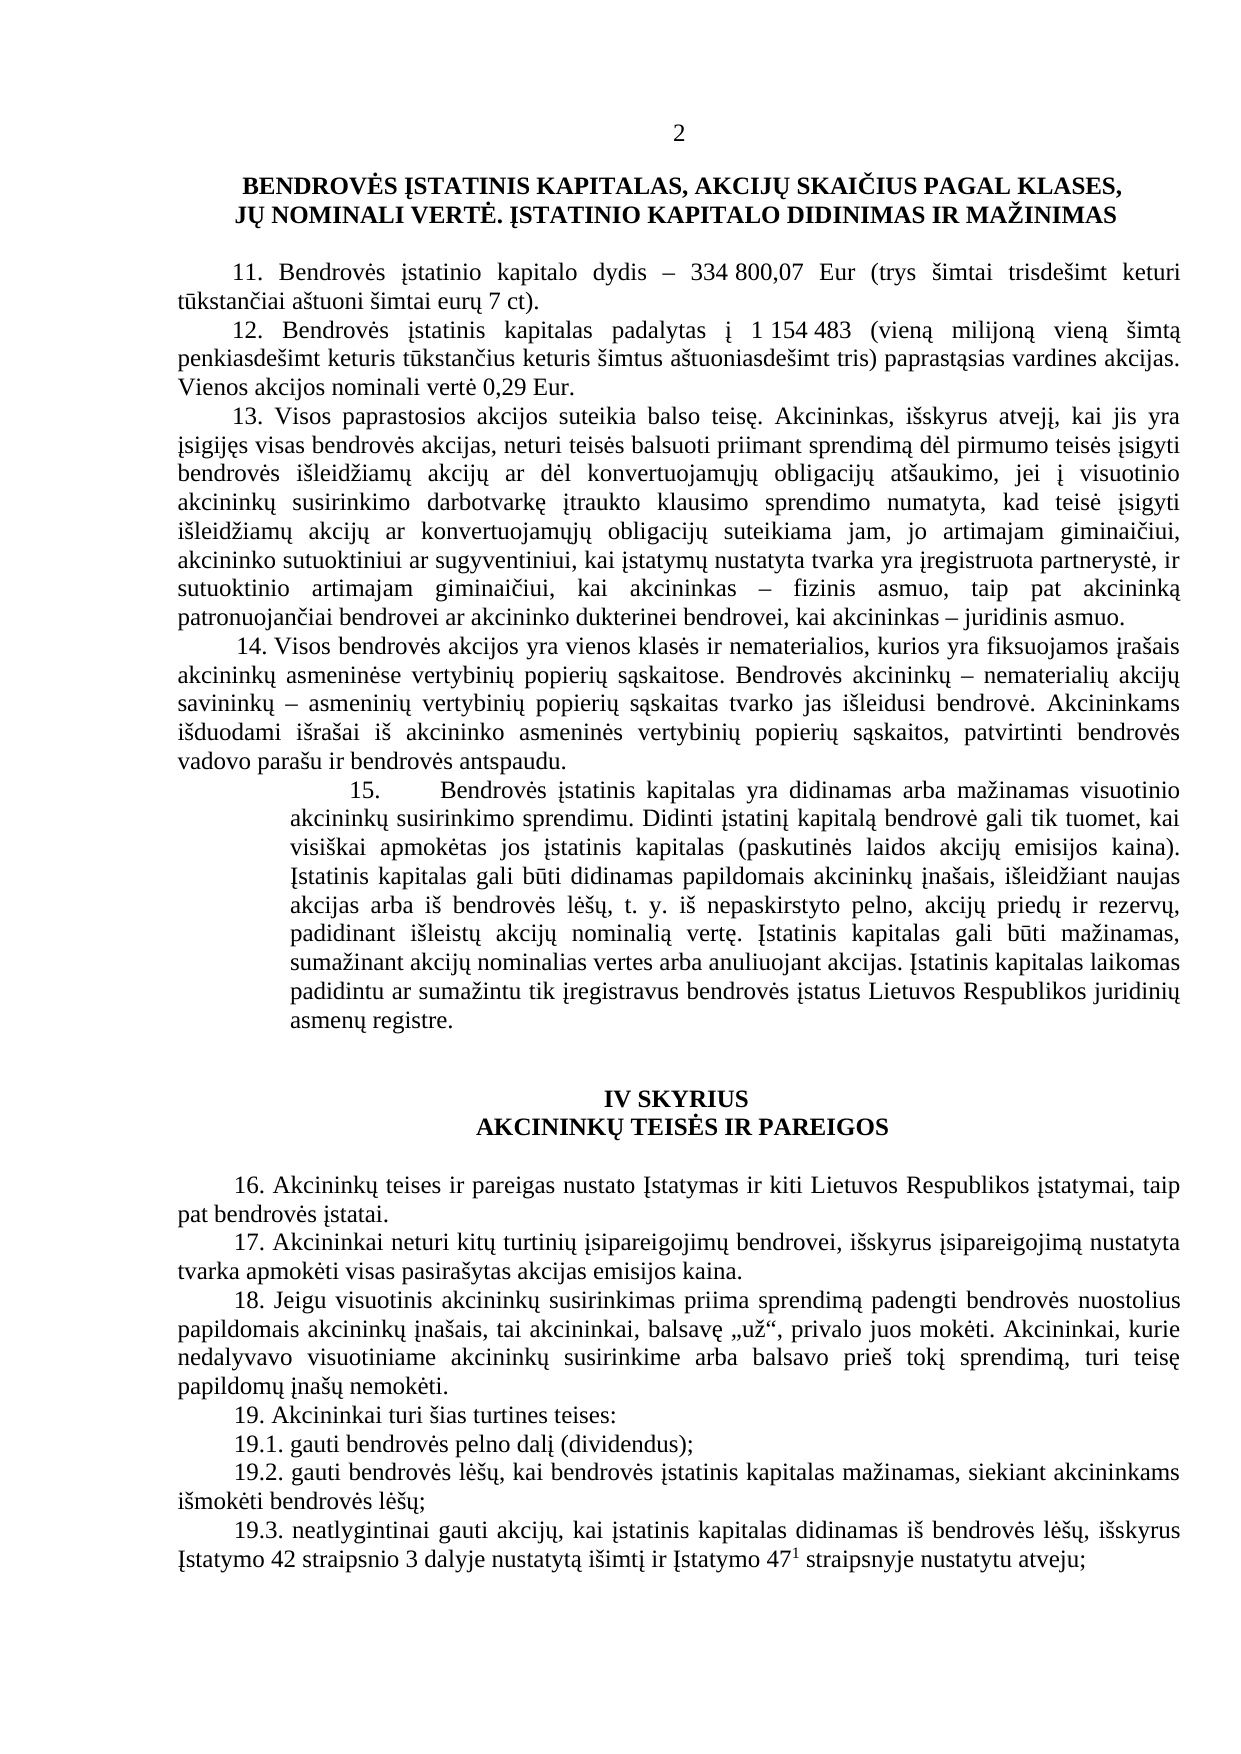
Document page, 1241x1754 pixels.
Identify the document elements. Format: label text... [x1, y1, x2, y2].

text 15. Bendrovės įstatinis kapitalas yra didinamas arba mažinamas visuotinio akcininkų susirinkimo sprendimu. Didinti įstatinį kapitalą bendrovė gali tik tuomet, kai visiškai apmokėtas jos įstatinis kapitalas (paskutinės laidos akcijų emisijos kaina). Įstatinis kapitalas gali būti didinamas papildomais akcininkų įnašais, išleidžiant naujas akcijas arba iš bendrovės lėšų, t. y. iš nepaskirstyto pelno, akcijų priedų ir rezervų, padidinant išleistų akcijų nominalią vertę. Įstatinis kapitalas gali būti mažinamas, sumažinant akcijų nominalias vertes arba anuliuojant akcijas. Įstatinis kapitalas laikomas padidintu ar sumažintu tik įregistravus bendrovės įstatus Lietuvos Respublikos juridinių asmenų registre. [290, 775, 1181, 1033]
text 16. Akcininkų teises ir pareigas nustato Įstatymas ir kiti Lietuvos Respublikos įstatymai, taip pat bendrovės įstatai. [177, 1170, 1181, 1227]
text 11. Bendrovės įstatinio kapitalo dydis – 334 800,07 Eur (trys šimtai trisdešimt keturi tūkstančiai aštuoni šimtai eurų 7 ct). [177, 257, 1181, 315]
text 19.1. gauti bendrovės pelno dalį (dividendus); [177, 1429, 1181, 1457]
text 17. Akcininkai neturi kitų turtinių įsipareigojimų bendrovei, išskyrus įsipareigojimą nustatyta tvarka apmokėti visas pasirašytas akcijas emisijos kaina. [177, 1227, 1181, 1285]
text 19.2. gauti bendrovės lėšų, kai bendrovės įstatinis kapitalas mažinamas, siekiant akcininkams išmokėti bendrovės lėšų; [177, 1457, 1181, 1515]
text 13. Visos paprastosios akcijos suteikia balso teisę. Akcininkas, išskyrus atvejį, kai jis yra įsigijęs visas bendrovės akcijas, neturi teisės balsuoti priimant sprendimą dėl pirmumo teisės įsigyti bendrovės išleidžiamų akcijų ar dėl konvertuojamųjų obligacijų atšaukimo, jei į visuotinio akcininkų susirinkimo darbotvarkę įtraukto klausimo sprendimo numatyta, kad teisė įsigyti išleidžiamų akcijų ar konvertuojamųjų obligacijų suteikiama jam, jo artimajam giminaičiui, akcininko sutuoktiniui ar sugyventiniui, kai įstatymų nustatyta tvarka yra įregistruota partnerystė, ir sutuoktinio artimajam giminaičiui, kai akcininkas – fizinis asmuo, taip pat akcininką patronuojančiai bendrovei ar akcininko dukterinei bendrovei, kai akcininkas – juridinis asmuo. [177, 401, 1181, 631]
text 19. Akcininkai turi šias turtines teises: [177, 1400, 1181, 1429]
text JŲ NOMINALI VERTĖ. ĮSTATINIO KAPITALO DIDINIMAS IR MAŽINIMAS [177, 200, 1181, 228]
text 19.3. neatlygintinai gauti akcijų, kai įstatinis kapitalas didinamas iš bendrovės lėšų, išskyrus Įstatymo 42 straipsnio 3 dalyje nustatytą išimtį ir Įstatymo 471 straipsnyje nustatytu atveju; [177, 1515, 1181, 1572]
text AKCININKŲ TEISĖS IR PAREIGOS [177, 1112, 1181, 1141]
text 14. Visos bendrovės akcijos yra vienos klasės ir nematerialios, kurios yra fiksuojamos įrašais akcininkų asmeninėse vertybinių popierių sąskaitose. Bendrovės akcininkų – nematerialių akcijų savininkų – asmeninių vertybinių popierių sąskaitas tvarko jas išleidusi bendrovė. Akcininkams išduodami išrašai iš akcininko asmeninės vertybinių popierių sąskaitos, patvirtinti bendrovės vadovo parašu ir bendrovės antspaudu. [177, 631, 1181, 775]
text BENDROVĖS ĮSTATINIS KAPITALAS, AKCIJŲ SKAIČIUS PAGAL KLASES, [177, 171, 1181, 200]
text 12. Bendrovės įstatinis kapitalas padalytas į 1 154 483 (vieną milijoną vieną šimtą penkiasdešimt keturis tūkstančius keturis šimtus aštuoniasdešimt tris) paprastąsias vardines akcijas. Vienos akcijos nominali vertė 0,29 Eur. [177, 315, 1181, 401]
text 18. Jeigu visuotinis akcininkų susirinkimas priima sprendimą padengti bendrovės nuostolius papildomais akcininkų įnašais, tai akcininkai, balsavę „už“, privalo juos mokėti. Akcininkai, kurie nedalyvavo visuotiniame akcininkų susirinkime arba balsavo prieš tokį sprendimą, turi teisę papildomų įnašų nemokėti. [177, 1285, 1181, 1400]
text IV SKYRIUS [177, 1084, 1181, 1112]
